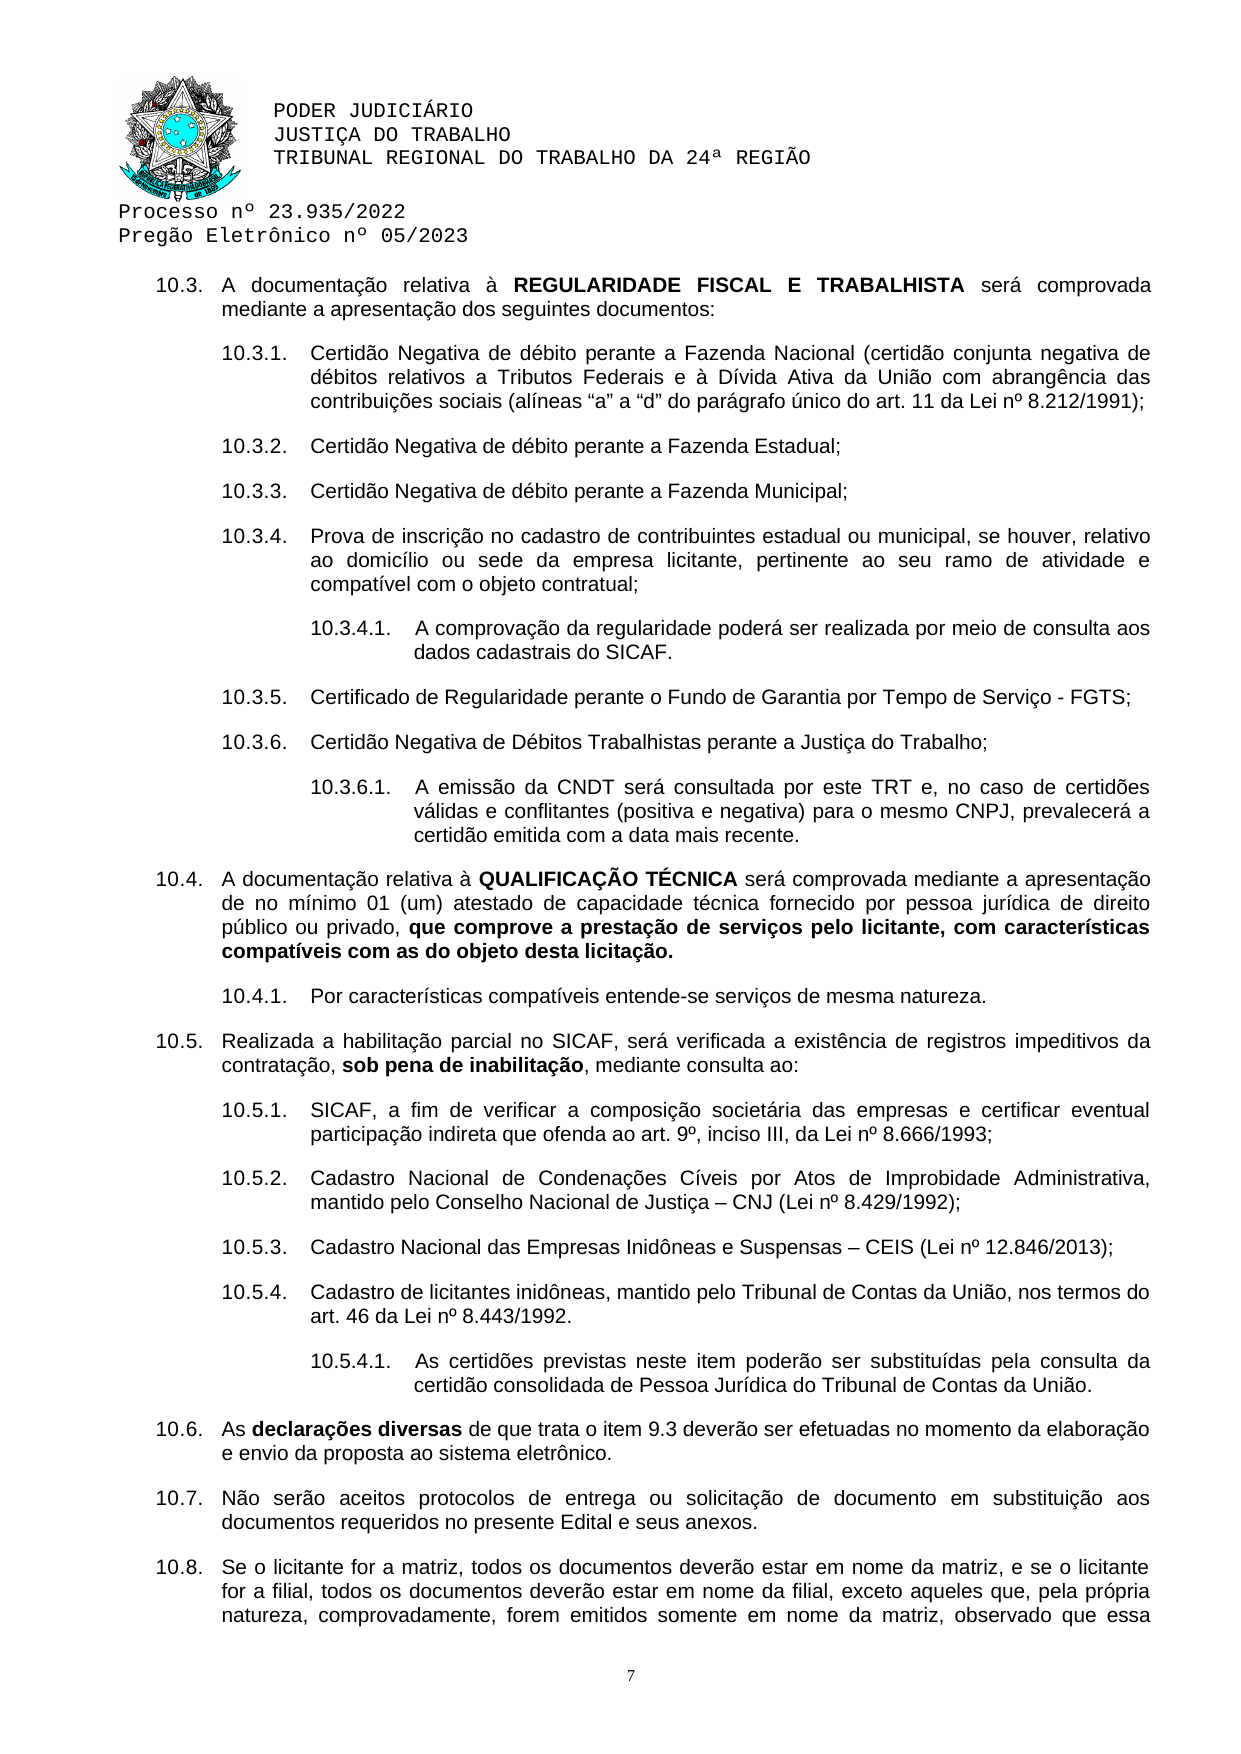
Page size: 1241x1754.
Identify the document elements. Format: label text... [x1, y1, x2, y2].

list Por características compatíveis entende-se serviços de mesma natureza. [221, 984, 1152, 1008]
list As declarações diversas de que trata o item 9.3 deverão ser efetuadas no momento da elaboração e envio da proposta ao sistema eletrônico. [155, 1417, 1152, 1465]
list SICAF, a fim de verificar a composição societária das empresas e certificar eventual participação indireta que ofenda ao art. 9º, inciso III, da Lei nº 8.666/1993; [221, 1097, 1152, 1145]
list Cadastro de licitantes inidôneas, mantido pelo Tribunal de Contas da União, nos termos do art. 46 da Lei nº 8.443/1992. [221, 1280, 1152, 1328]
picture [118, 75, 243, 202]
list Prova de inscrição no cadastro de contribuintes estadual ou municipal, se houver, relativo ao domicílio ou sede da empresa licitante, pertinente ao seu ramo de atividade e compatível com o objeto contratual; [221, 523, 1152, 595]
list Realizada a habilitação parcial no SICAF, será verificada a existência de registros impeditivos da contratação, sob pena de inabilitação, mediante consulta ao: [155, 1029, 1152, 1077]
list A documentação relativa à QUALIFICAÇÃO TÉCNICA será comprovada mediante a apresentação de no mínimo 01 (um) atestado de capacidade técnica fornecido por pessoa jurídica de direito público ou privado, que comprove a prestação de serviços pelo licitante, com características compatíveis com as do objeto desta licitação. [155, 867, 1152, 963]
list Certidão Negativa de Débitos Trabalhistas perante a Justiça do Trabalho; [221, 730, 1152, 754]
list As certidões previstas neste item poderão ser substituídas pela consulta da certidão consolidada de Pessoa Jurídica do Tribunal de Contas da União. [310, 1348, 1152, 1396]
list Certificado de Regularidade perante o Fundo de Garantia por Tempo de Serviço - FGTS; [221, 685, 1152, 709]
list Se o licitante for a matriz, todos os documentos deverão estar em nome da matriz, e se o licitante for a filial, todos os documentos deverão estar em nome da filial, exceto aqueles que, pela própria natureza, comprovadamente, forem emitidos somente em nome da matriz, observado que essa [155, 1555, 1152, 1627]
list Cadastro Nacional de Condenações Cíveis por Atos de Improbidade Administrativa, mantido pelo Conselho Nacional de Justiça – CNJ (Lei nº 8.429/1992); [221, 1166, 1152, 1214]
list Certidão Negativa de débito perante a Fazenda Nacional (certidão conjunta negativa de débitos relativos a Tributos Federais e à Dívida Ativa da União com abrangência das contribuições sociais (alíneas “a” a “d” do parágrafo único do art. 11 da Lei nº 8.212/1991); [221, 341, 1152, 413]
list Certidão Negativa de débito perante a Fazenda Municipal; [221, 479, 1152, 503]
list Certidão Negativa de débito perante a Fazenda Estadual; [221, 434, 1152, 458]
list Não serão aceitos protocolos de entrega ou solicitação de documento em substituição aos documentos requeridos no presente Edital e seus anexos. [155, 1486, 1152, 1534]
list A comprovação da regularidade poderá ser realizada por meio de consulta aos dados cadastrais do SICAF. [310, 616, 1152, 664]
list Cadastro Nacional das Empresas Inidôneas e Suspensas – CEIS (Lei nº 12.846/2013); [221, 1235, 1152, 1259]
list A emissão da CNDT será consultada por este TRT e, no caso de certidões válidas e conflitantes (positiva e negativa) para o mesmo CNPJ, prevalecerá a certidão emitida com a data mais recente. [310, 774, 1152, 846]
list A documentação relativa à REGULARIDADE FISCAL E TRABALHISTA será comprovada mediante a apresentação dos seguintes documentos: [155, 272, 1152, 320]
